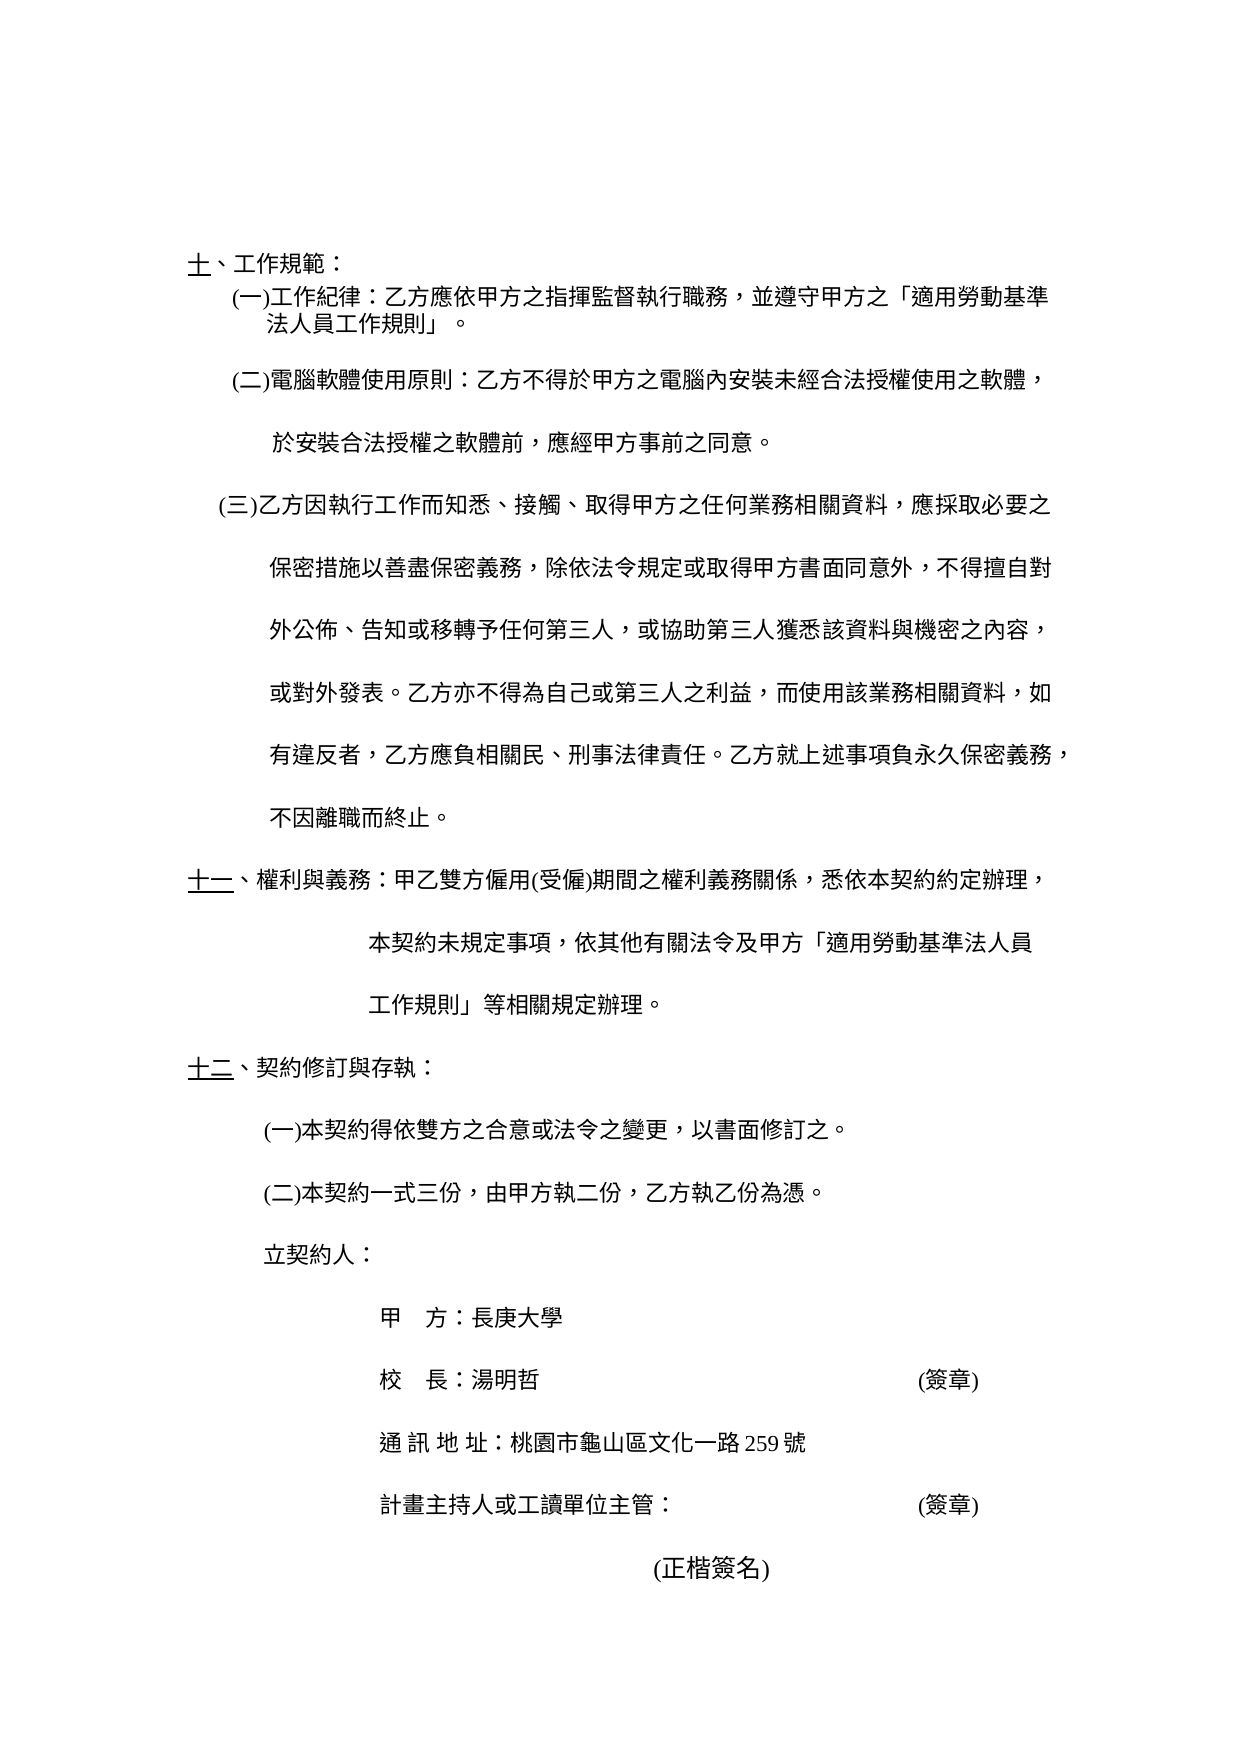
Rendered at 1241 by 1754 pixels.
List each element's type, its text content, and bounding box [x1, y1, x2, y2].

text 校 長：湯明哲 (簽章) [187, 1337, 1053, 1400]
text (三)乙方因執行工作而知悉、接觸、取得甲方之任何業務相關資料，應採取必要之保密措施以善盡保密義務，除依法令規定或取得甲方書面同意外，不得擅自對外公佈、告知或移轉予任何第三人，或協助第三人獲悉該資料與機密之內容，或對外發表。乙方亦不得為自己或第三人之利益，而使用該業務相關資料，如有違反者，乙方應負相關民、刑事法律責任。乙方就上述事項負永久保密義務，不因離職而終止。 [206, 462, 1053, 837]
text 甲 方：長庚大學 [187, 1275, 1053, 1337]
text 通訊地址：桃園市龜山區文化一路259號 [187, 1400, 1053, 1462]
text (正楷簽名) [187, 1525, 1053, 1587]
text (一)工作紀律：乙方應依甲方之指揮監督執行職務，並遵守甲方之「適用勞動基準法人員工作規則」。 [232, 283, 1053, 337]
text (二)本契約一式三份，由甲方執二份，乙方執乙份為憑。 [263, 1150, 1053, 1212]
text 立契約人： [263, 1212, 1053, 1275]
text 十一、權利與義務：甲乙雙方僱用(受僱)期間之權利義務關係，悉依本契約約定辦理，本契約未規定事項，依其他有關法令及甲方「適用勞動基準法人員工作規則」等相關規定辦理。 [187, 837, 1053, 1025]
text 十二、契約修訂與存執： [187, 1025, 1053, 1087]
text (二)電腦軟體使用原則：乙方不得於甲方之電腦內安裝未經合法授權使用之軟體，於安裝合法授權之軟體前，應經甲方事前之同意。 [232, 337, 1053, 462]
text (一)本契約得依雙方之合意或法令之變更，以書面修訂之。 [263, 1087, 1053, 1150]
text 十、工作規範： [187, 221, 1053, 283]
text 計畫主持人或工讀單位主管： (簽章) [187, 1462, 1053, 1525]
